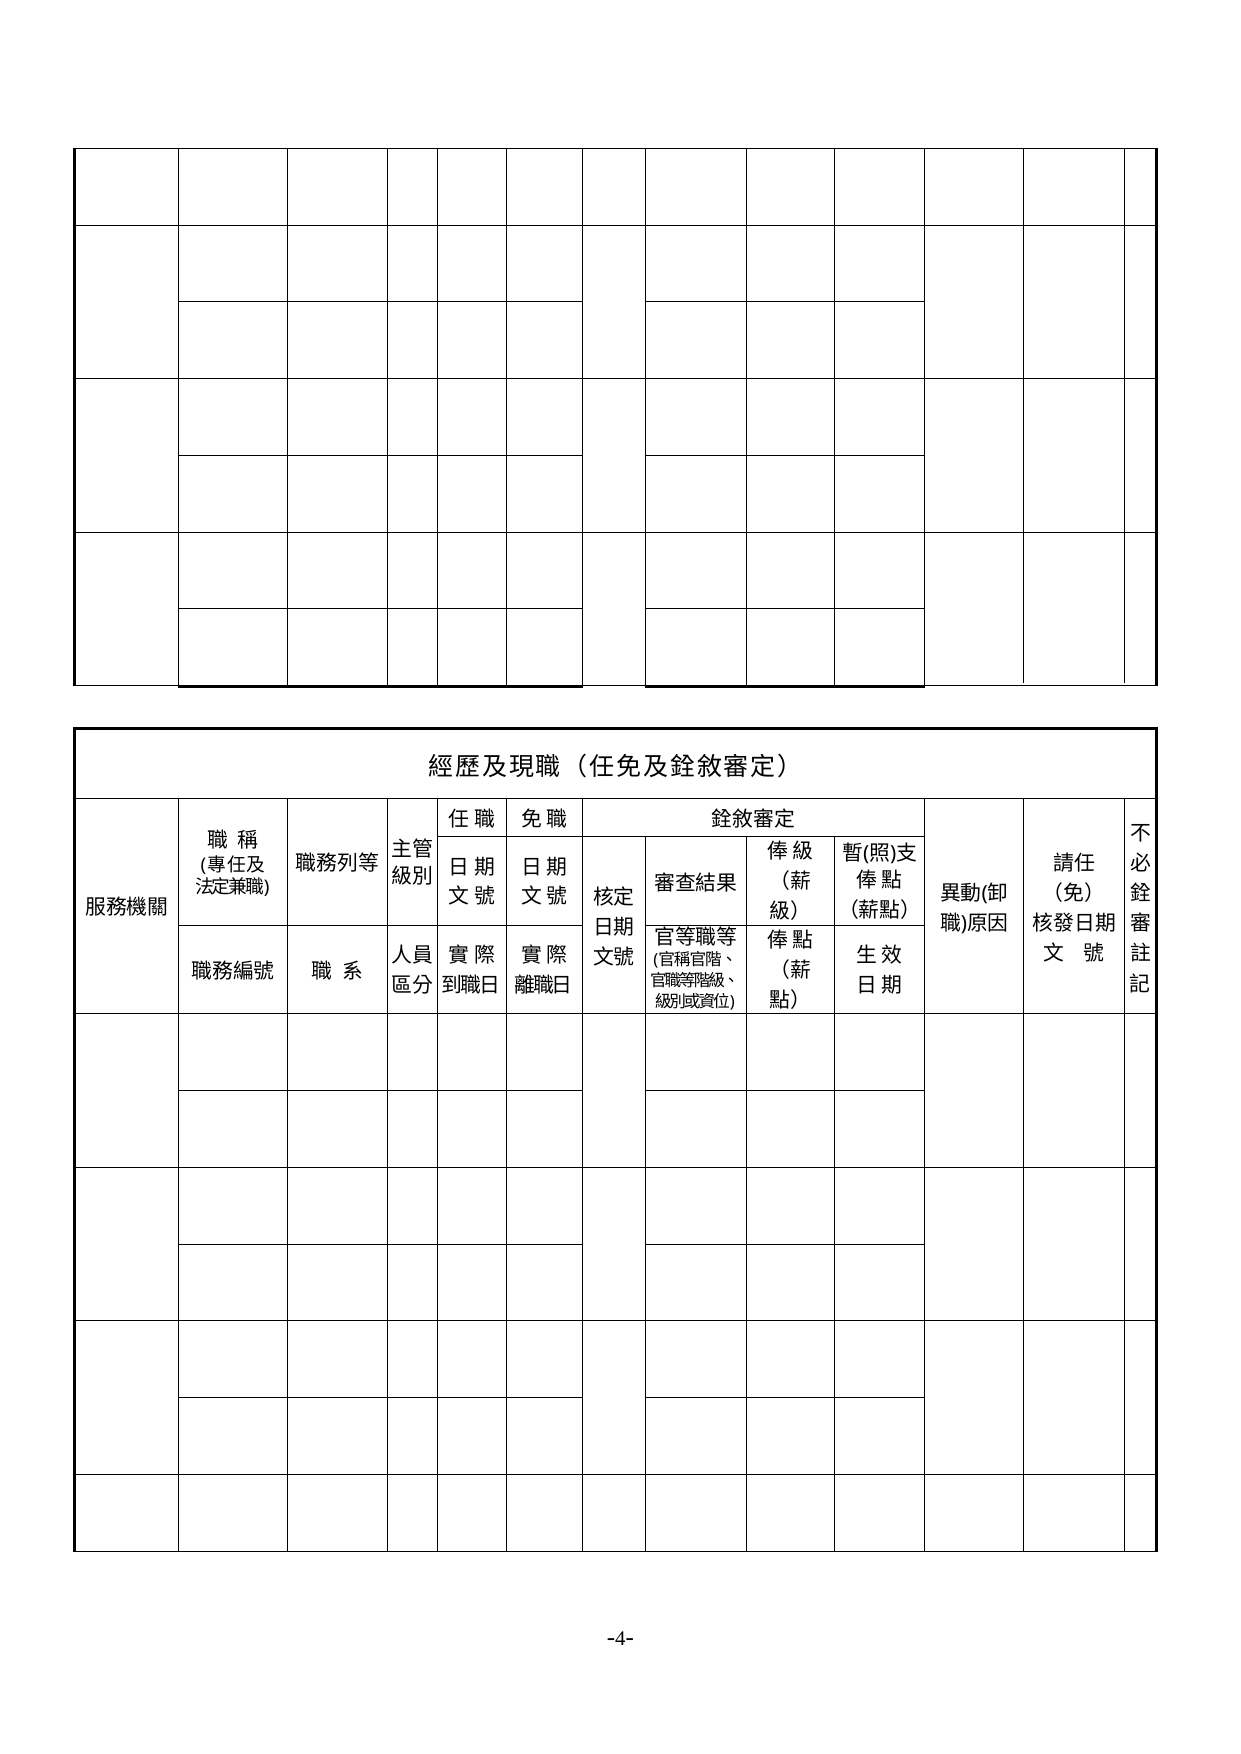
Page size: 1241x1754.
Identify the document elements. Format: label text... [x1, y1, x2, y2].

table_cell [646, 226, 746, 301]
table_cell [646, 1398, 746, 1474]
table_cell [583, 1168, 645, 1320]
table_cell [747, 1168, 834, 1244]
table_cell [747, 1091, 834, 1167]
table_cell [179, 456, 287, 532]
table_cell [507, 1321, 582, 1397]
table_cell 核定日期文號 [583, 837, 645, 1013]
table_cell [747, 1014, 834, 1090]
table_cell [76, 379, 178, 532]
table_cell [1125, 1321, 1155, 1474]
table_cell [835, 609, 924, 685]
table_cell [1024, 1014, 1124, 1167]
table_cell [835, 226, 924, 301]
table_cell [179, 149, 287, 224]
table_cell [747, 1245, 834, 1320]
table_cell [76, 1475, 178, 1551]
table_cell 官等職等(官稱官階、 官職等階級、 級別或資位) [646, 926, 746, 1013]
table_cell [925, 226, 1023, 378]
table_cell [583, 379, 645, 532]
table_cell [288, 226, 387, 301]
table_cell [1024, 1321, 1124, 1474]
table_cell 職 稱 (專任及 法定兼職) [179, 799, 287, 925]
table_cell [646, 302, 746, 378]
table_cell [835, 379, 924, 455]
table_cell [583, 533, 645, 685]
table_cell [507, 302, 582, 378]
table_cell [1125, 1475, 1155, 1551]
table_cell [438, 1091, 506, 1167]
table_cell [747, 379, 834, 455]
table_cell [438, 1168, 506, 1244]
table_cell [835, 1475, 924, 1551]
table_cell [1024, 1475, 1124, 1551]
table_cell [438, 1475, 506, 1551]
table_cell [646, 1475, 746, 1551]
table_cell 異動(卸職)原因 [925, 799, 1023, 1013]
table_cell [1124, 533, 1155, 685]
table_cell [179, 1245, 287, 1320]
table_cell [507, 1014, 582, 1090]
table_cell 不必銓審註記 [1125, 799, 1155, 1013]
table_cell [438, 1321, 506, 1397]
table_cell 免 職 [507, 799, 582, 836]
table_cell [388, 1168, 437, 1244]
table_cell [76, 1321, 178, 1474]
table_cell 請任（免） 核發日期文 號 [1024, 799, 1124, 1013]
table_cell [835, 533, 924, 608]
table_cell [747, 149, 834, 224]
table_cell [388, 226, 437, 301]
table_cell [925, 1475, 1023, 1551]
table_cell [1125, 226, 1155, 378]
table_cell [1125, 149, 1155, 224]
table_cell 銓敘審定 [583, 799, 924, 836]
table_cell [288, 1168, 387, 1244]
table_cell [388, 1398, 437, 1474]
table_cell 實 際 到職日 [438, 926, 506, 1013]
table_cell [288, 1398, 387, 1474]
table_cell [583, 1014, 645, 1167]
table_cell [179, 1398, 287, 1474]
table_cell [438, 456, 506, 532]
table_cell [438, 302, 506, 378]
table_cell [388, 1245, 437, 1320]
table_cell [179, 1475, 287, 1551]
table_cell [747, 1475, 834, 1551]
table_cell 實 際 離職日 [507, 926, 582, 1013]
table_cell [1024, 226, 1124, 378]
table_cell [179, 226, 287, 301]
table_cell [76, 1014, 178, 1167]
table_cell 審查結果 [646, 837, 746, 925]
table_cell [747, 1398, 834, 1474]
table_cell [438, 379, 506, 455]
table_cell [1125, 1014, 1155, 1167]
table_cell [835, 302, 924, 378]
table_cell [925, 1168, 1023, 1320]
table_cell [925, 379, 1023, 532]
table_cell [507, 379, 582, 455]
table_cell 主管 級別 [388, 799, 437, 925]
table_cell [747, 533, 834, 608]
table_cell [507, 149, 582, 224]
table_cell 俸 級 （薪級） [747, 837, 834, 925]
table_cell [925, 533, 1023, 685]
table_cell [646, 1014, 746, 1090]
table_cell [835, 1168, 924, 1244]
table_cell [507, 1091, 582, 1167]
table_cell [507, 456, 582, 532]
table_cell [388, 456, 437, 532]
table_cell [835, 149, 924, 224]
table_cell [1024, 149, 1124, 224]
table_cell 服務機關 [76, 799, 178, 1013]
table_cell [288, 149, 387, 224]
table_cell [76, 533, 178, 685]
table_cell [835, 1091, 924, 1167]
table_cell [438, 149, 506, 224]
table_cell [288, 1321, 387, 1397]
table_cell [1024, 533, 1124, 685]
table_cell [179, 379, 287, 455]
table_cell [646, 533, 746, 608]
table_cell [438, 609, 506, 685]
table_cell [179, 1014, 287, 1090]
table_cell [835, 1398, 924, 1474]
table_cell [288, 1014, 387, 1090]
table_cell 職務編號 [179, 926, 287, 1013]
table_cell [583, 149, 645, 224]
table_cell [646, 609, 746, 685]
table_cell [1125, 379, 1155, 532]
table_cell [438, 1245, 506, 1320]
table_cell [583, 226, 645, 378]
table_cell [438, 226, 506, 301]
table_cell [583, 1475, 645, 1551]
table_cell [76, 226, 178, 378]
table_cell [288, 1245, 387, 1320]
table_cell 任 職 [438, 799, 506, 836]
table_cell 暫(照)支 俸 點 （薪點） [835, 837, 924, 925]
table_cell [288, 456, 387, 532]
table_cell [1024, 1168, 1124, 1320]
table_cell [1024, 379, 1124, 532]
table_cell [835, 456, 924, 532]
table_cell [747, 456, 834, 532]
table_cell [388, 149, 437, 224]
table_cell [288, 302, 387, 378]
table_cell [388, 533, 437, 608]
table_cell [288, 379, 387, 455]
table_cell 人員 區分 [388, 926, 437, 1013]
table_cell [835, 1245, 924, 1320]
table_cell [507, 226, 582, 301]
table_cell 職 系 [288, 926, 387, 1013]
table_cell [288, 1091, 387, 1167]
table_cell [1125, 1168, 1155, 1320]
table_cell 生 效 日 期 [835, 926, 924, 1013]
table_cell [925, 149, 1023, 224]
table_cell [76, 149, 178, 224]
table_cell [388, 1091, 437, 1167]
table_cell 日 期 文 號 [438, 837, 506, 925]
table_cell [179, 302, 287, 378]
table_cell [179, 1168, 287, 1244]
table_cell [507, 533, 582, 608]
table_cell [646, 379, 746, 455]
table_cell [438, 533, 506, 608]
table_cell [288, 1475, 387, 1551]
table_cell [388, 302, 437, 378]
table_cell [507, 1245, 582, 1320]
table_cell [925, 1321, 1023, 1474]
table_cell [507, 1398, 582, 1474]
table_cell [646, 1091, 746, 1167]
table_cell [747, 1321, 834, 1397]
table_cell [507, 609, 582, 685]
table_cell [179, 1321, 287, 1397]
table_cell [388, 1014, 437, 1090]
table_cell [835, 1321, 924, 1397]
table_cell [76, 1168, 178, 1320]
table_cell [747, 609, 834, 685]
table_cell [646, 456, 746, 532]
table_cell [646, 1321, 746, 1397]
table_cell [646, 1245, 746, 1320]
table_cell [179, 533, 287, 608]
table_cell [388, 1475, 437, 1551]
table_cell [646, 149, 746, 224]
table_cell [646, 1168, 746, 1244]
table_cell [747, 226, 834, 301]
table_cell [179, 1091, 287, 1167]
table_cell [747, 302, 834, 378]
table_cell 職務列等 [288, 799, 387, 925]
table_header 經歷及現職（任免及銓敘審定） [76, 730, 1155, 798]
table_cell [179, 609, 287, 685]
table_cell [388, 609, 437, 685]
table_cell [507, 1475, 582, 1551]
table_cell [438, 1398, 506, 1474]
table_cell [388, 1321, 437, 1397]
table_cell [288, 533, 387, 608]
table_cell [835, 1014, 924, 1090]
table_cell [925, 1014, 1023, 1167]
table_cell [507, 1168, 582, 1244]
table_cell [438, 1014, 506, 1090]
table_cell [583, 1321, 645, 1474]
table_cell 俸 點 （薪點） [747, 926, 834, 1013]
table_cell [388, 379, 437, 455]
table_cell 日 期 文 號 [507, 837, 582, 925]
table_cell [288, 609, 387, 685]
